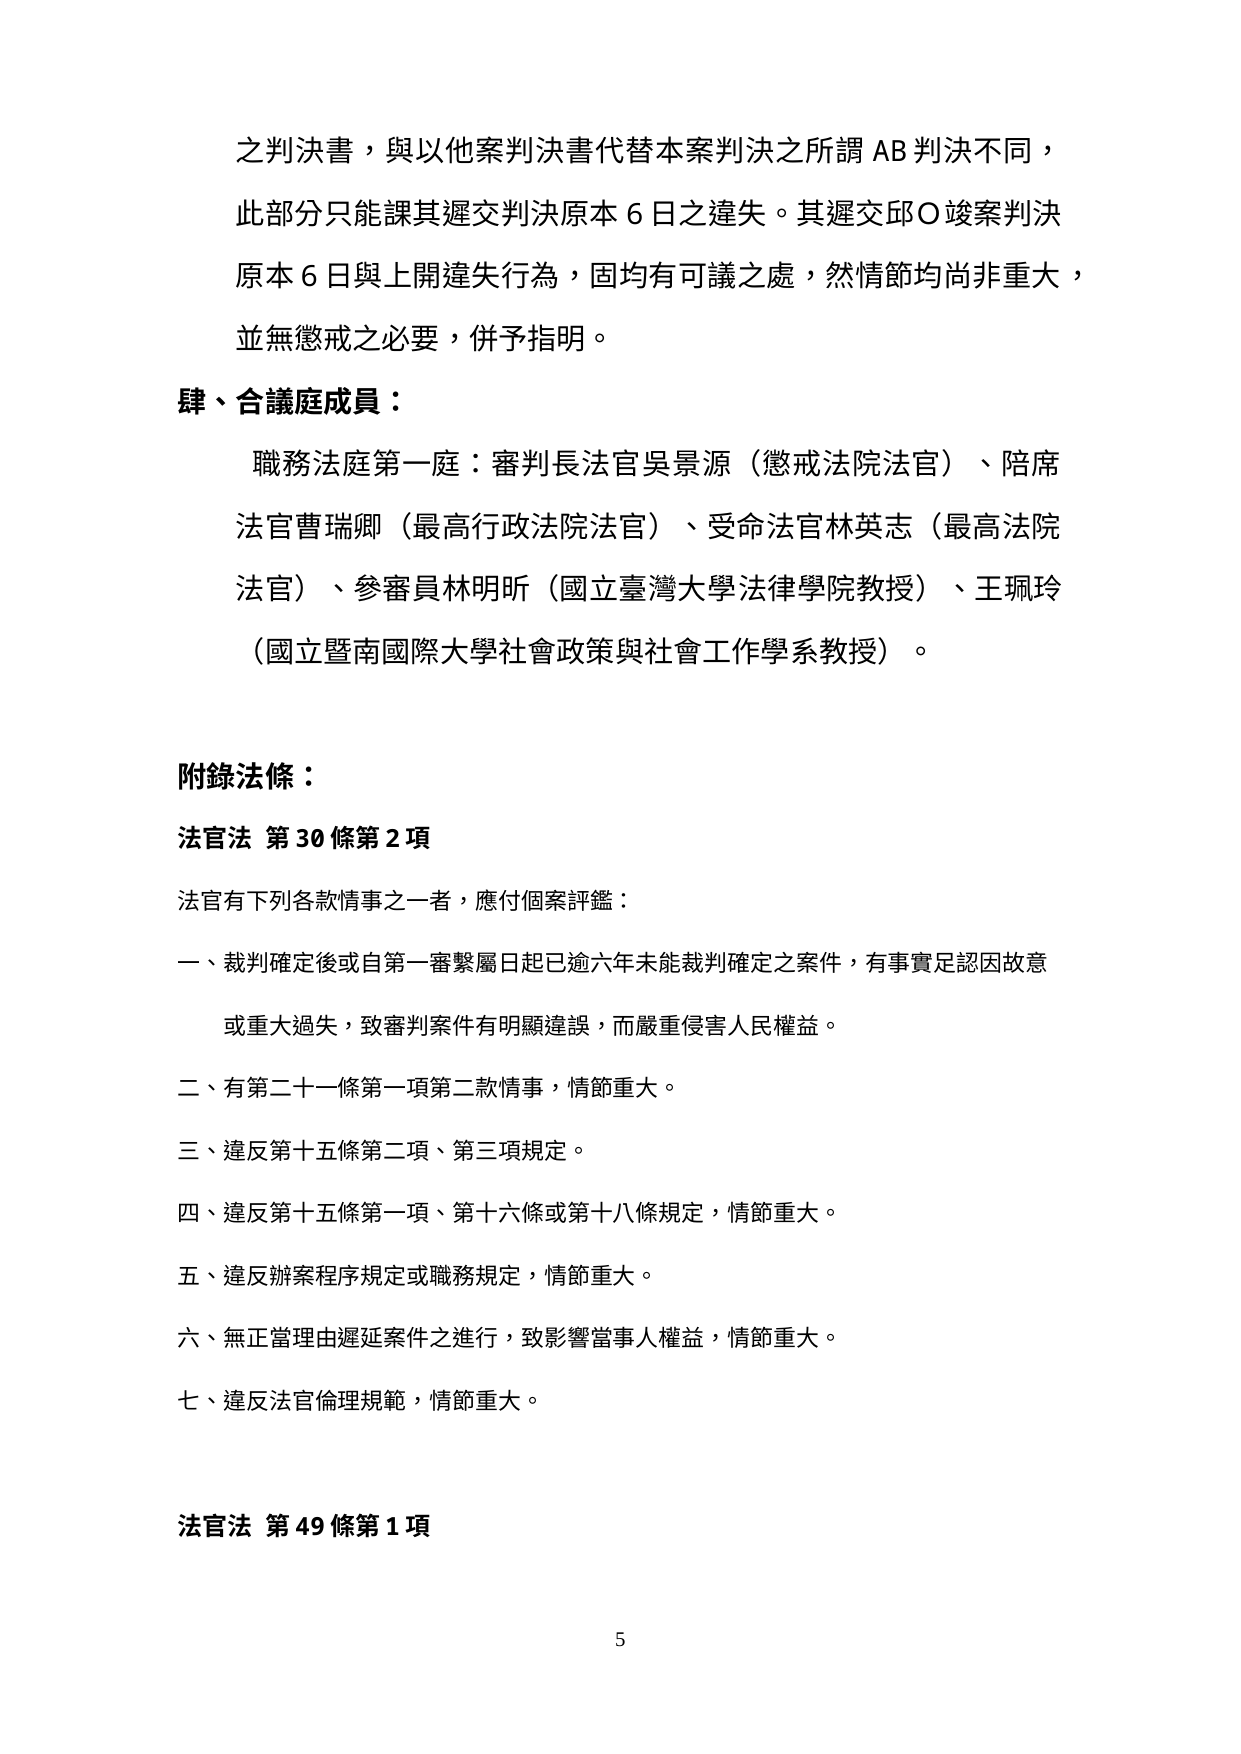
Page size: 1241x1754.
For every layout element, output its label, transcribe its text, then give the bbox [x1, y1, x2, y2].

text 七、違反法官倫理規範，情節重大。 [177, 1358, 1063, 1420]
text 三、違反第十五條第二項、第三項規定。 [177, 1108, 1063, 1170]
text 四、違反第十五條第一項、第十六條或第十八條規定，情節重大。 [177, 1170, 1063, 1233]
text 法官法 第49條第1項 [177, 1483, 1063, 1545]
text 五、違反辦案程序規定或職務規定，情節重大。 [177, 1233, 1063, 1295]
text 職務法庭第一庭：審判長法官吳景源（懲戒法院法官）、陪席法官曹瑞卿（最高行政法院法官）、受命法官林英志（最高法院法官）、參審員林明昕（國立臺灣大學法律學院教授）、王珮玲（國立暨南國際大學社會政策與社會工作學系教授）。 [177, 420, 1063, 670]
text 一、裁判確定後或自第一審繫屬日起已逾六年未能裁判確定之案件，有事實足認因故意或重大過失，致審判案件有明顯違誤，而嚴重侵害人民權益。 [177, 920, 1063, 1045]
text 附錄法條： [177, 733, 1063, 795]
text 六、無正當理由遲延案件之進行，致影響當事人權益，情節重大。 [177, 1295, 1063, 1358]
text 法官法 第30條第2項 [177, 795, 1063, 858]
text 肆、合議庭成員： [177, 358, 1063, 420]
text 法官有下列各款情事之一者，應付個案評鑑： [177, 858, 1063, 920]
text 五、其他監察院移送懲戒之事實，經查：⑴被付懲戒人停滯105年度重附民字第42、53號附帶民事訴訟案件，係因刑事本案尚未審結，而無從實質進行；⑵楊Ｏ茹並未遵從被付懲戒人於106年6月21日之指示，而有向當事人欺瞞以掩飾被付懲戒人開庭遲到之行為；被付懲戒人之行為尚在造意階段，並未對外發生影響。⑶具體之開庭日期仍係被付懲戒人自行決定，並未委由楊Ｏ茹為之。以上各節，均無移送意旨所指應受懲戒之違失情事。至於，⑷被付懲戒人未盡審核職責，授權楊Ｏ茹於提還押票上用印，僅係單純之程序瑕疵；另⑸被付懲戒人授權楊Ｏ茹登入其公務電腦，使用審判系統以制作裁定書草稿，而違反公務紀律；及⑹先傳空白判決檔案予書記官，之後判決原本另以檔案交付書記官以製作判決正本部分。查其所傳之空白判決檔案，外觀上為未製作完成之判決書，與以他案判決書代替本案判決之所謂AB判決不同，此部分只能課其遲交判決原本6日之違失。其遲交邱Ｏ竣案判決原本6日與上開違失行為，固均有可議之處，然情節均尚非重大，並無懲戒之必要，併予指明。 [177, 108, 1063, 358]
text 二、有第二十一條第一項第二款情事，情節重大。 [177, 1045, 1063, 1108]
